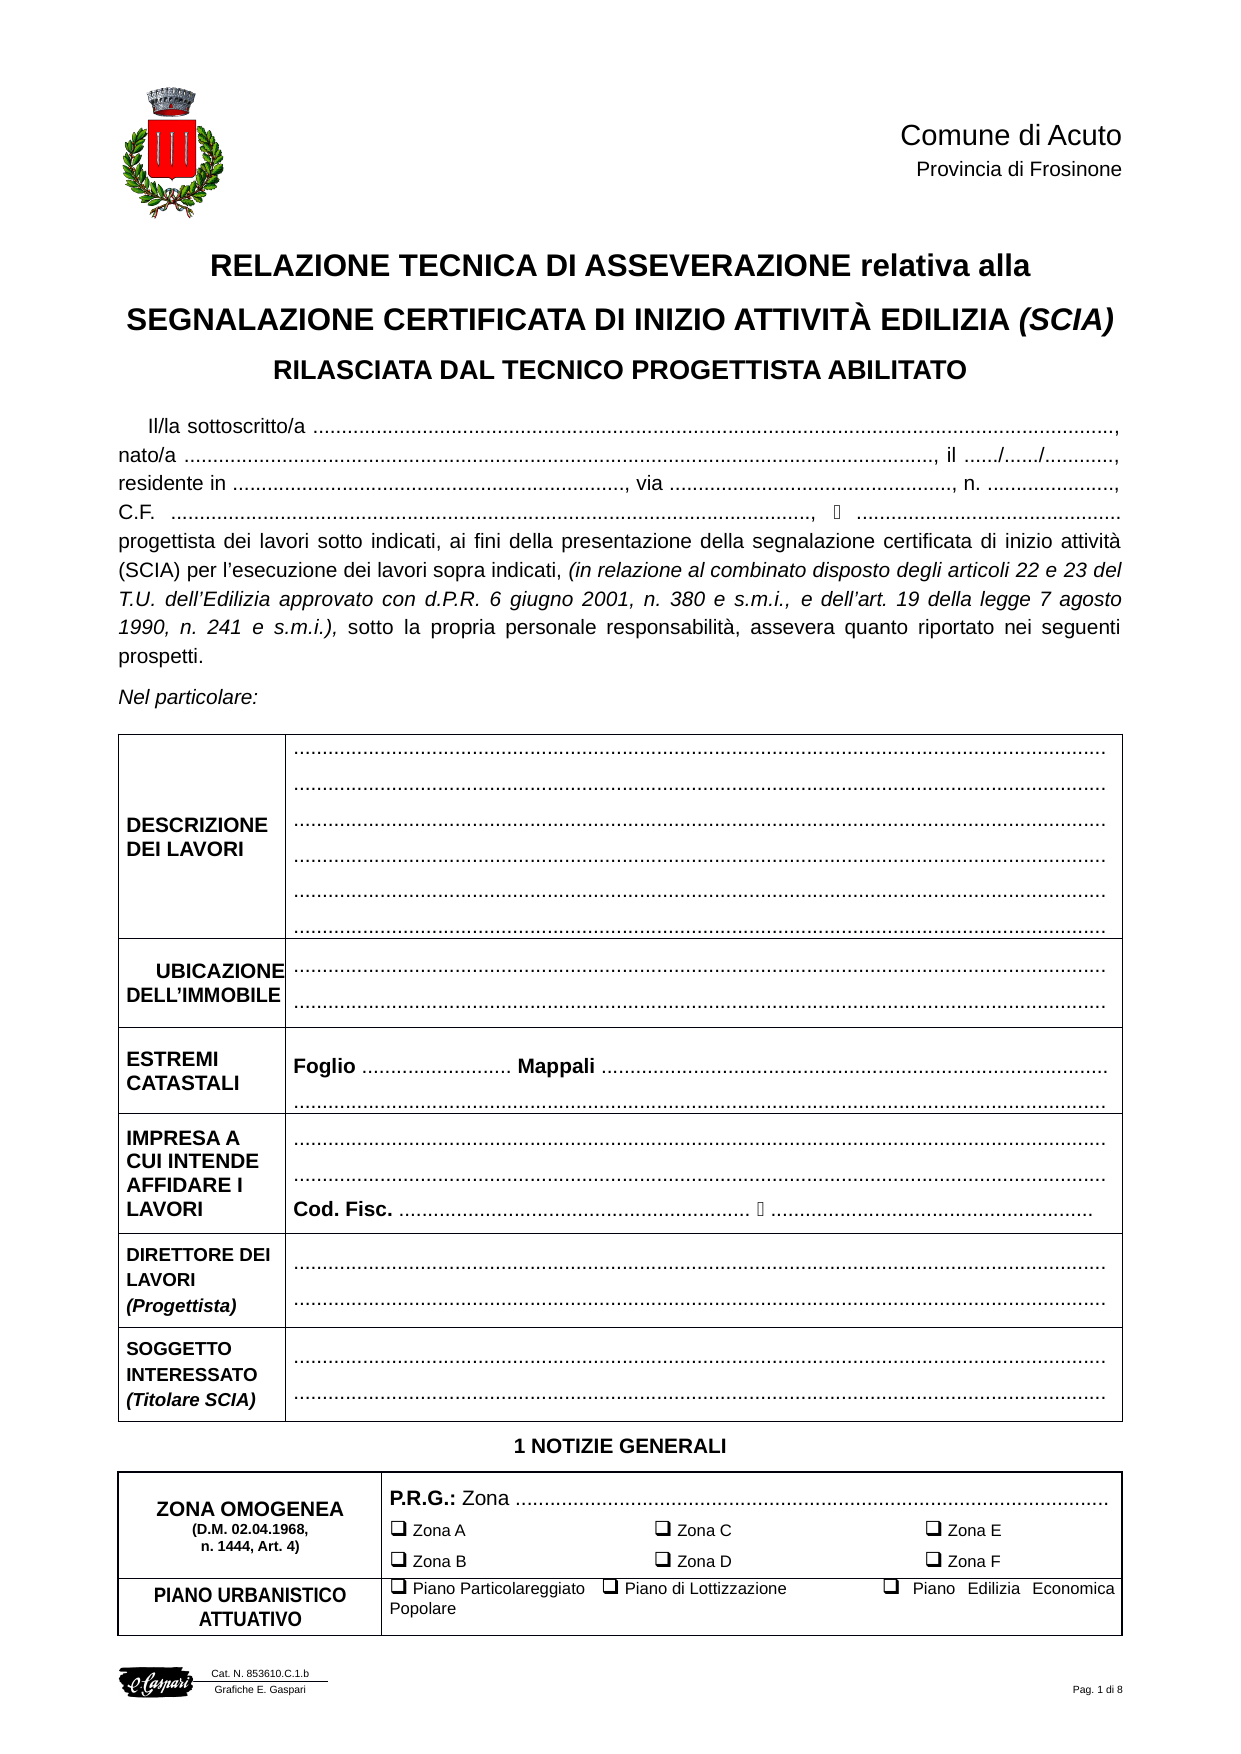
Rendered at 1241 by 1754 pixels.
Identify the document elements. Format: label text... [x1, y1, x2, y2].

table_header P.R.G.: Zona .......................................................................................................  Zona A  Zona C  Zona E  Zona B  Zona D  Zona F [382, 1473, 1121, 1578]
title SEGNALAZIONE CERTIFICATA DI INIZIO ATTIVITÀ EDILIZIA (SCIA) [118, 301, 1122, 336]
table_cell Foglio .......................... Mappali ........................................................................................ ............................................................................................................................................. [286, 1028, 1122, 1113]
title RELAZIONE TECNICA DI ASSEVERAZIONE relativa alla [118, 247, 1122, 283]
table_cell ............................................................................................................................................. ............................................................................................................................................. [286, 1234, 1122, 1327]
table_cell IMPRESA A CUI INTENDE AFFIDARE I LAVORI [119, 1114, 285, 1232]
table_cell ............................................................................................................................................. ............................................................................................................................................. [286, 939, 1122, 1027]
table_cell DIRETTORE DEI LAVORI (Progettista) [119, 1234, 285, 1327]
table_cell UBICAZIONE DELL’IMMOBILE [119, 939, 285, 1027]
table_cell ............................................................................................................................................. ............................................................................................................................................. [286, 1328, 1122, 1421]
table_cell  Piano Particolareggiato  Piano di Lottizzazione  Piano Edilizia Economica Popolare [382, 1579, 1121, 1635]
table_cell ESTREMI CATASTALI [119, 1028, 285, 1113]
text RILASCIATA DAL TECNICO PROGETTISTA ABILITATO [118, 354, 1122, 386]
table_header ZONA OMOGENEA (D.M. 02.04.1968, n. 1444, Art. 4) [119, 1473, 381, 1578]
table_cell SOGGETTO INTERESSATO (Titolare SCIA) [119, 1328, 285, 1421]
picture [118, 1666, 194, 1698]
table_header DESCRIZIONE DEI LAVORI [119, 735, 285, 938]
table_cell ............................................................................................................................................. ............................................................................................................................................. Cod. Fisc. .............................................................  ........................................................ [286, 1114, 1122, 1232]
text 1 NOTIZIE GENERALI [118, 1434, 1122, 1458]
text Il/la sottoscritto/a ..........................................................................................................................................., nato/a .................................................................................................................................., il ....../....../............, residente in ...................................................................., via ................................................., n. ......................, C.F. ...............................................................................................................,  .............................................. progettista dei lavori sotto indicati, ai fini della presentazione della segnalazione certificata di inizio attività (SCIA) per l’esecuzione dei lavori sopra indicati, (in relazione al combinato disposto degli articoli 22 e 23 del T.U. dell’Edilizia approvato con d.P.R. 6 giugno 2001, n. 380 e s.m.i., e dell’art. 19 della legge 7 agosto 1990, n. 241 e s.m.i.), sotto la propria personale responsabilità, assevera quanto riportato nei seguenti prospetti. [118, 414, 1122, 668]
text Comune di Acuto [224, 118, 1122, 152]
title Nel particolare: [118, 685, 1122, 709]
picture [122, 87, 224, 219]
table_cell PIANO URBANISTICO ATTUATIVO [119, 1579, 381, 1635]
text Provincia di Frosinone [224, 157, 1122, 181]
table_header ............................................................................................................................................. ............................................................................................................................................. ............................................................................................................................................. ............................................................................................................................................. ............................................................................................................................................. ............................................................................................................................................. [286, 735, 1122, 938]
